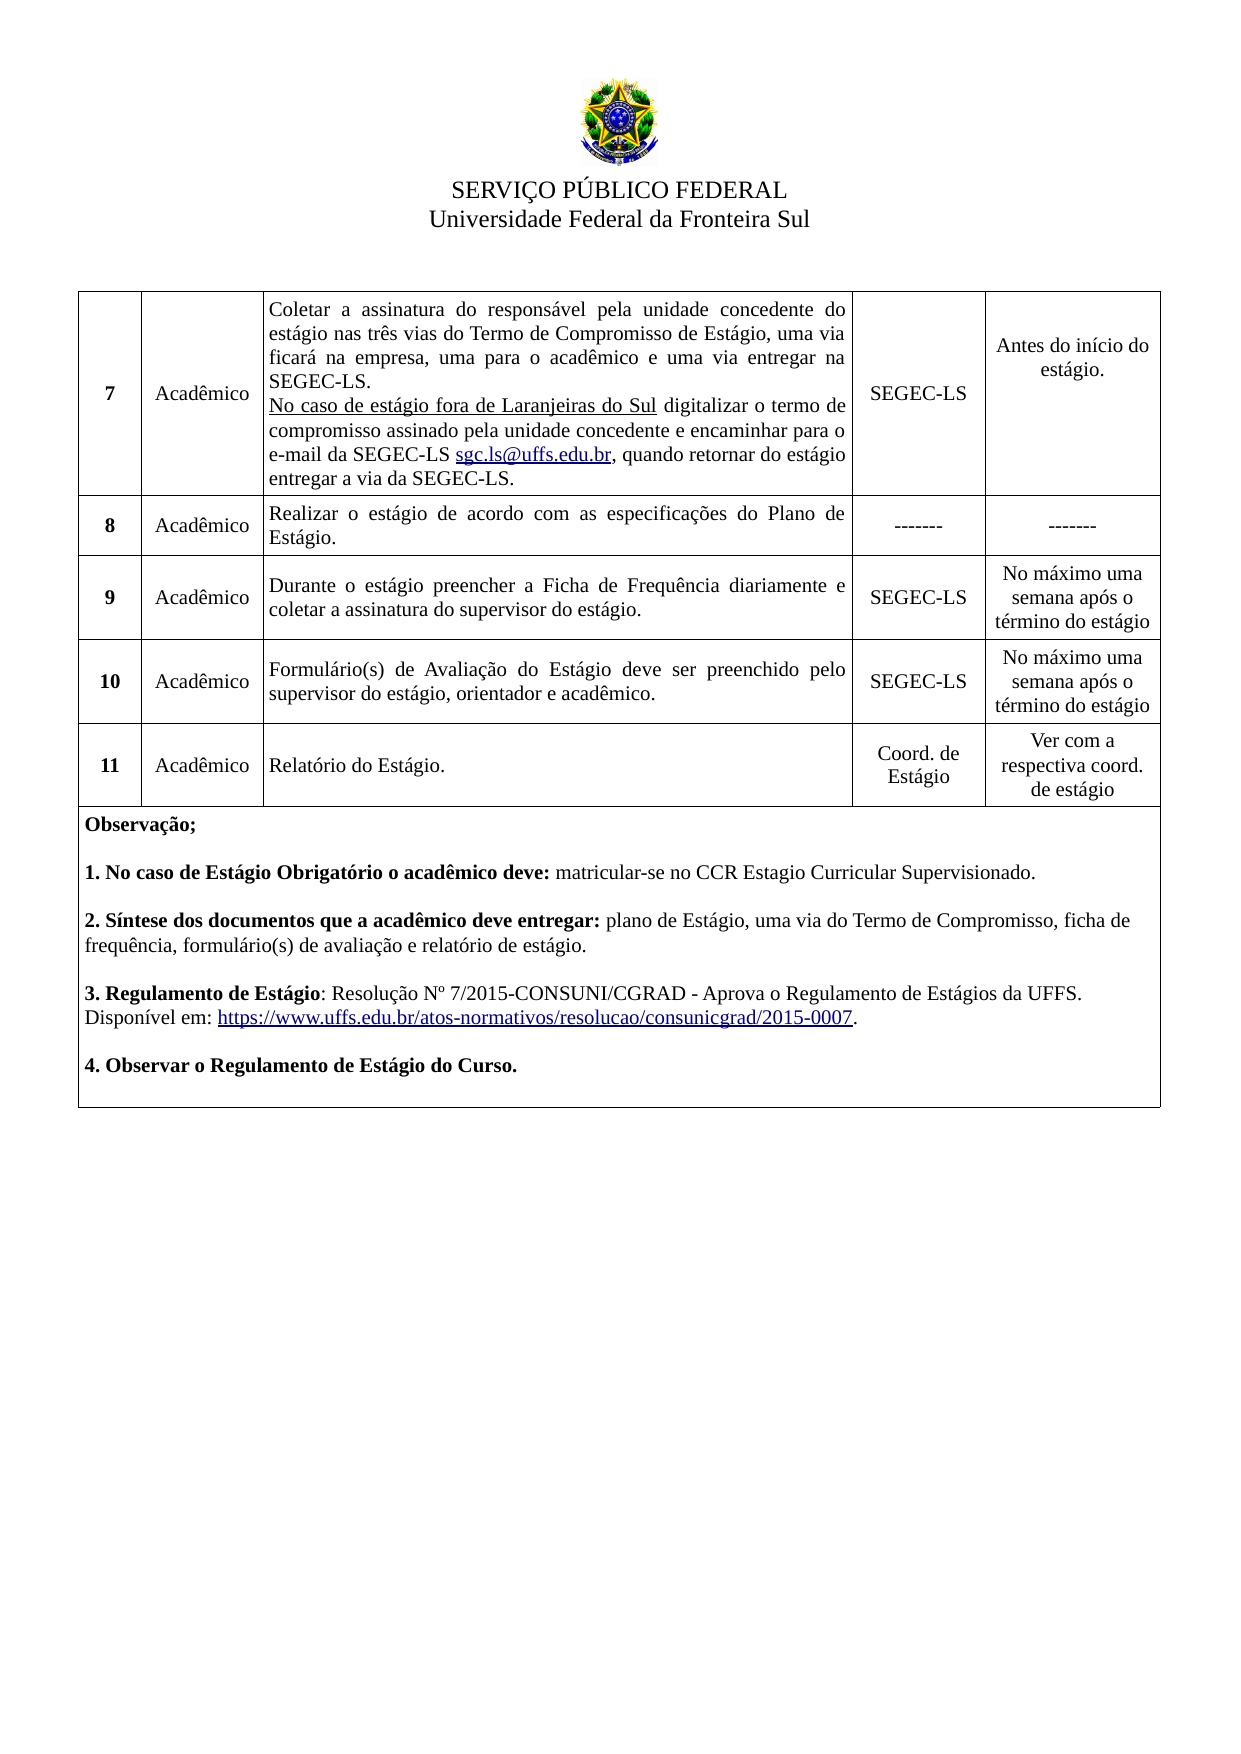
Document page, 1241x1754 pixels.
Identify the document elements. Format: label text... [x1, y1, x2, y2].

table_cell SEGEC-LS [853, 556, 985, 639]
table_cell No máximo uma semana após o término do estágio [986, 556, 1160, 639]
table_cell SEGEC-LS [853, 292, 985, 495]
table_cell 11 [79, 724, 141, 806]
table_cell Acadêmico [142, 724, 263, 806]
table_cell 10 [79, 640, 141, 723]
table_cell ------- [986, 496, 1160, 555]
table_cell Realizar o estágio de acordo com as especificações do Plano de Estágio. [264, 496, 852, 555]
table_cell ------- [853, 496, 985, 555]
table_cell Observação; 1. No caso de Estágio Obrigatório o acadêmico deve: matricular-se no CCR Estagio Curricular Supervisionado. 2. Síntese dos documentos que a acadêmico deve entregar: plano de Estágio, uma via do Termo de Compromisso, ficha de frequência, formulário(s) de avaliação e relatório de estágio. 3. Regulamento de Estágio: Resolução Nº 7/2015-CONSUNI/CGRAD - Aprova o Regulamento de Estágios da UFFS. Disponível em: https://www.uffs.edu.br/atos-normativos/resolucao/consunicgrad/2015-0007. 4. Observar o Regulamento de Estágio do Curso. [79, 807, 1160, 1107]
table_cell 7 [79, 292, 141, 495]
table_cell 8 [79, 496, 141, 555]
table_cell SEGEC-LS [853, 640, 985, 723]
table_cell Antes do início do estágio. [986, 292, 1160, 495]
table_cell 9 [79, 556, 141, 639]
table_cell Relatório do Estágio. [264, 724, 852, 806]
table_cell No máximo uma semana após o término do estágio [986, 640, 1160, 723]
table_cell Acadêmico [142, 292, 263, 495]
picture [580, 78, 658, 166]
table_cell Acadêmico [142, 556, 263, 639]
table_cell Formulário(s) de Avaliação do Estágio deve ser preenchido pelo supervisor do estágio, orientador e acadêmico. [264, 640, 852, 723]
table_cell Durante o estágio preencher a Ficha de Frequência diariamente e coletar a assinatura do supervisor do estágio. [264, 556, 852, 639]
table_cell Ver com a respectiva coord. de estágio [986, 724, 1160, 806]
table_cell Acadêmico [142, 496, 263, 555]
table_cell Coletar a assinatura do responsável pela unidade concedente do estágio nas três vias do Termo de Compromisso de Estágio, uma via ficará na empresa, uma para o acadêmico e uma via entregar na SEGEC-LS. No caso de estágio fora de Laranjeiras do Sul digitalizar o termo de compromisso assinado pela unidade concedente e encaminhar para o e-mail da SEGEC-LS sgc.ls@uffs.edu.br, quando retornar do estágio entregar a via da SEGEC-LS. [264, 292, 852, 495]
table_cell Acadêmico [142, 640, 263, 723]
table_cell Coord. de Estágio [853, 724, 985, 806]
